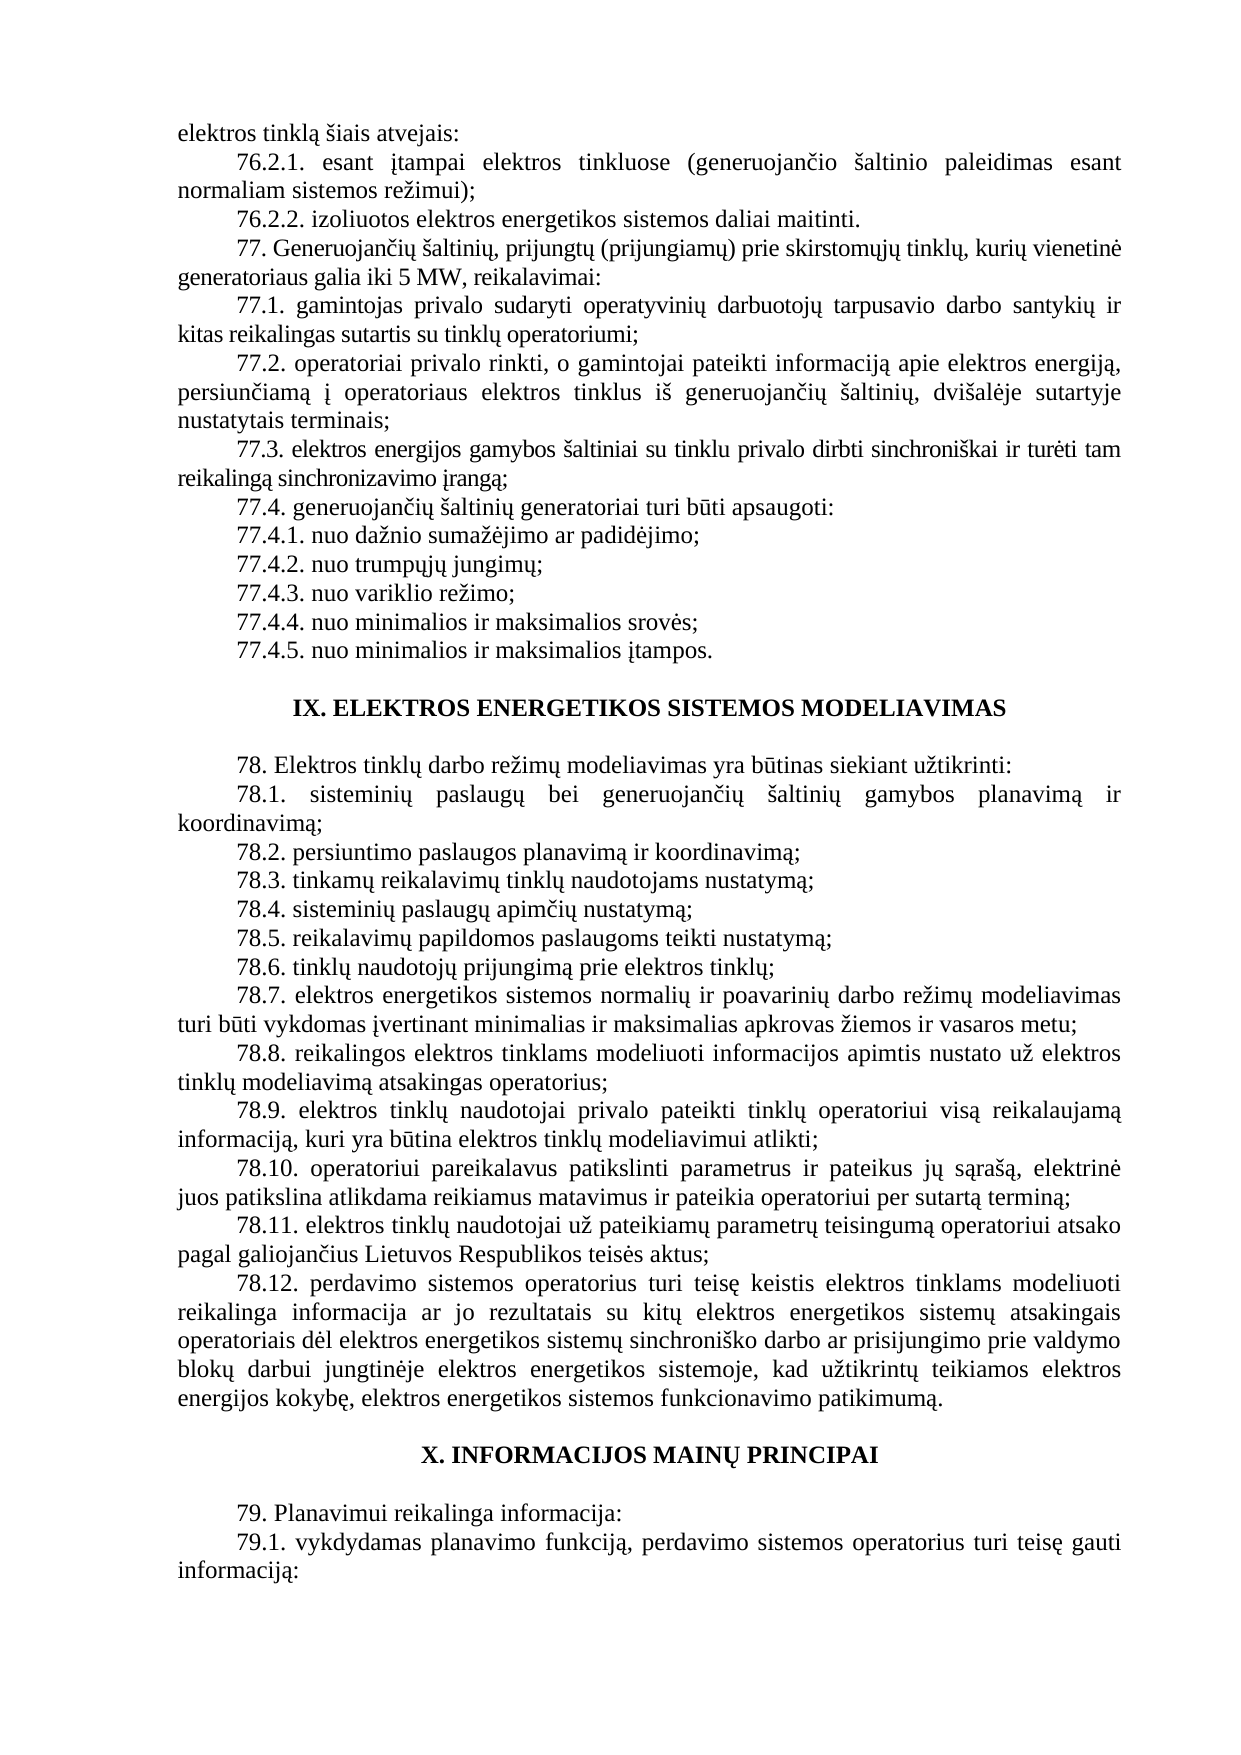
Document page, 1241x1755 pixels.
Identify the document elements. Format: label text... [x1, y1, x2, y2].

text 78.3. tinkamų reikalavimų tinklų naudotojams nustatymą; [177, 866, 1122, 894]
text IX. ELEKTROS ENERGETIKOS SISTEMOS MODELIAVIMAS [177, 693, 1122, 722]
text 78.12. perdavimo sistemos operatorius turi teisę keistis elektros tinklams modeliuoti reikalinga informacija ar jo rezultatais su kitų elektros energetikos sistemų atsakingais operatoriais dėl elektros energetikos sistemų sinchroniško darbo ar prisijungimo prie valdymo blokų darbui jungtinėje elektros energetikos sistemoje, kad užtikrintų teikiamos elektros energijos kokybę, elektros energetikos sistemos funkcionavimo patikimumą. [177, 1268, 1122, 1412]
text 78. Elektros tinklų darbo režimų modeliavimas yra būtinas siekiant užtikrinti: [177, 751, 1122, 779]
text elektros tinklą šiais atvejais: [177, 118, 1122, 147]
text 77.1. gamintojas privalo sudaryti operatyvinių darbuotojų tarpusavio darbo santykių ir kitas reikalingas sutartis su tinklų operatoriumi; [177, 291, 1122, 348]
text 78.5. reikalavimų papildomos paslaugoms teikti nustatymą; [177, 923, 1122, 952]
text 77.4.4. nuo minimalios ir maksimalios srovės; [177, 607, 1122, 636]
text 78.4. sisteminių paslaugų apimčių nustatymą; [177, 894, 1122, 923]
text 77.4. generuojančių šaltinių generatoriai turi būti apsaugoti: [177, 492, 1122, 521]
text 78.9. elektros tinklų naudotojai privalo pateikti tinklų operatoriui visą reikalaujamą informaciją, kuri yra būtina elektros tinklų modeliavimui atlikti; [177, 1096, 1122, 1153]
text 78.6. tinklų naudotojų prijungimą prie elektros tinklų; [177, 952, 1122, 981]
text 78.11. elektros tinklų naudotojai už pateikiamų parametrų teisingumą operatoriui atsako pagal galiojančius Lietuvos Respublikos teisės aktus; [177, 1211, 1122, 1268]
text 77.3. elektros energijos gamybos šaltiniai su tinklu privalo dirbti sinchroniškai ir turėti tam reikalingą sinchronizavimo įrangą; [177, 434, 1122, 492]
text 77.4.3. nuo variklio režimo; [177, 578, 1122, 607]
text 77.2. operatoriai privalo rinkti, o gamintojai pateikti informaciją apie elektros energiją, persiunčiamą į operatoriaus elektros tinklus iš generuojančių šaltinių, dvišalėje sutartyje nustatytais terminais; [177, 348, 1122, 434]
text 77. Generuojančių šaltinių, prijungtų (prijungiamų) prie skirstomųjų tinklų, kurių vienetinė generatoriaus galia iki 5 MW, reikalavimai: [177, 233, 1122, 291]
text 78.2. persiuntimo paslaugos planavimą ir koordinavimą; [177, 837, 1122, 866]
text 77.4.1. nuo dažnio sumažėjimo ar padidėjimo; [177, 521, 1122, 549]
text 76.2.1. esant įtampai elektros tinkluose (generuojančio šaltinio paleidimas esant normaliam sistemos režimui); [177, 147, 1122, 204]
text 79.1. vykdydamas planavimo funkciją, perdavimo sistemos operatorius turi teisę gauti informaciją: [177, 1527, 1122, 1584]
text X. INFORMACIJOS MAINŲ PRINCIPAI [177, 1441, 1122, 1469]
text 78.8. reikalingos elektros tinklams modeliuoti informacijos apimtis nustato už elektros tinklų modeliavimą atsakingas operatorius; [177, 1038, 1122, 1096]
text 77.4.2. nuo trumpųjų jungimų; [177, 549, 1122, 578]
text 77.4.5. nuo minimalios ir maksimalios įtampos. [177, 636, 1122, 664]
text 78.7. elektros energetikos sistemos normalių ir poavarinių darbo režimų modeliavimas turi būti vykdomas įvertinant minimalias ir maksimalias apkrovas žiemos ir vasaros metu; [177, 981, 1122, 1038]
text 79. Planavimui reikalinga informacija: [177, 1498, 1122, 1527]
text 78.10. operatoriui pareikalavus patikslinti parametrus ir pateikus jų sąrašą, elektrinė juos patikslina atlikdama reikiamus matavimus ir pateikia operatoriui per sutartą terminą; [177, 1153, 1122, 1211]
text 76.2.2. izoliuotos elektros energetikos sistemos daliai maitinti. [177, 204, 1122, 233]
text 78.1. sisteminių paslaugų bei generuojančių šaltinių gamybos planavimą ir koordinavimą; [177, 779, 1122, 837]
